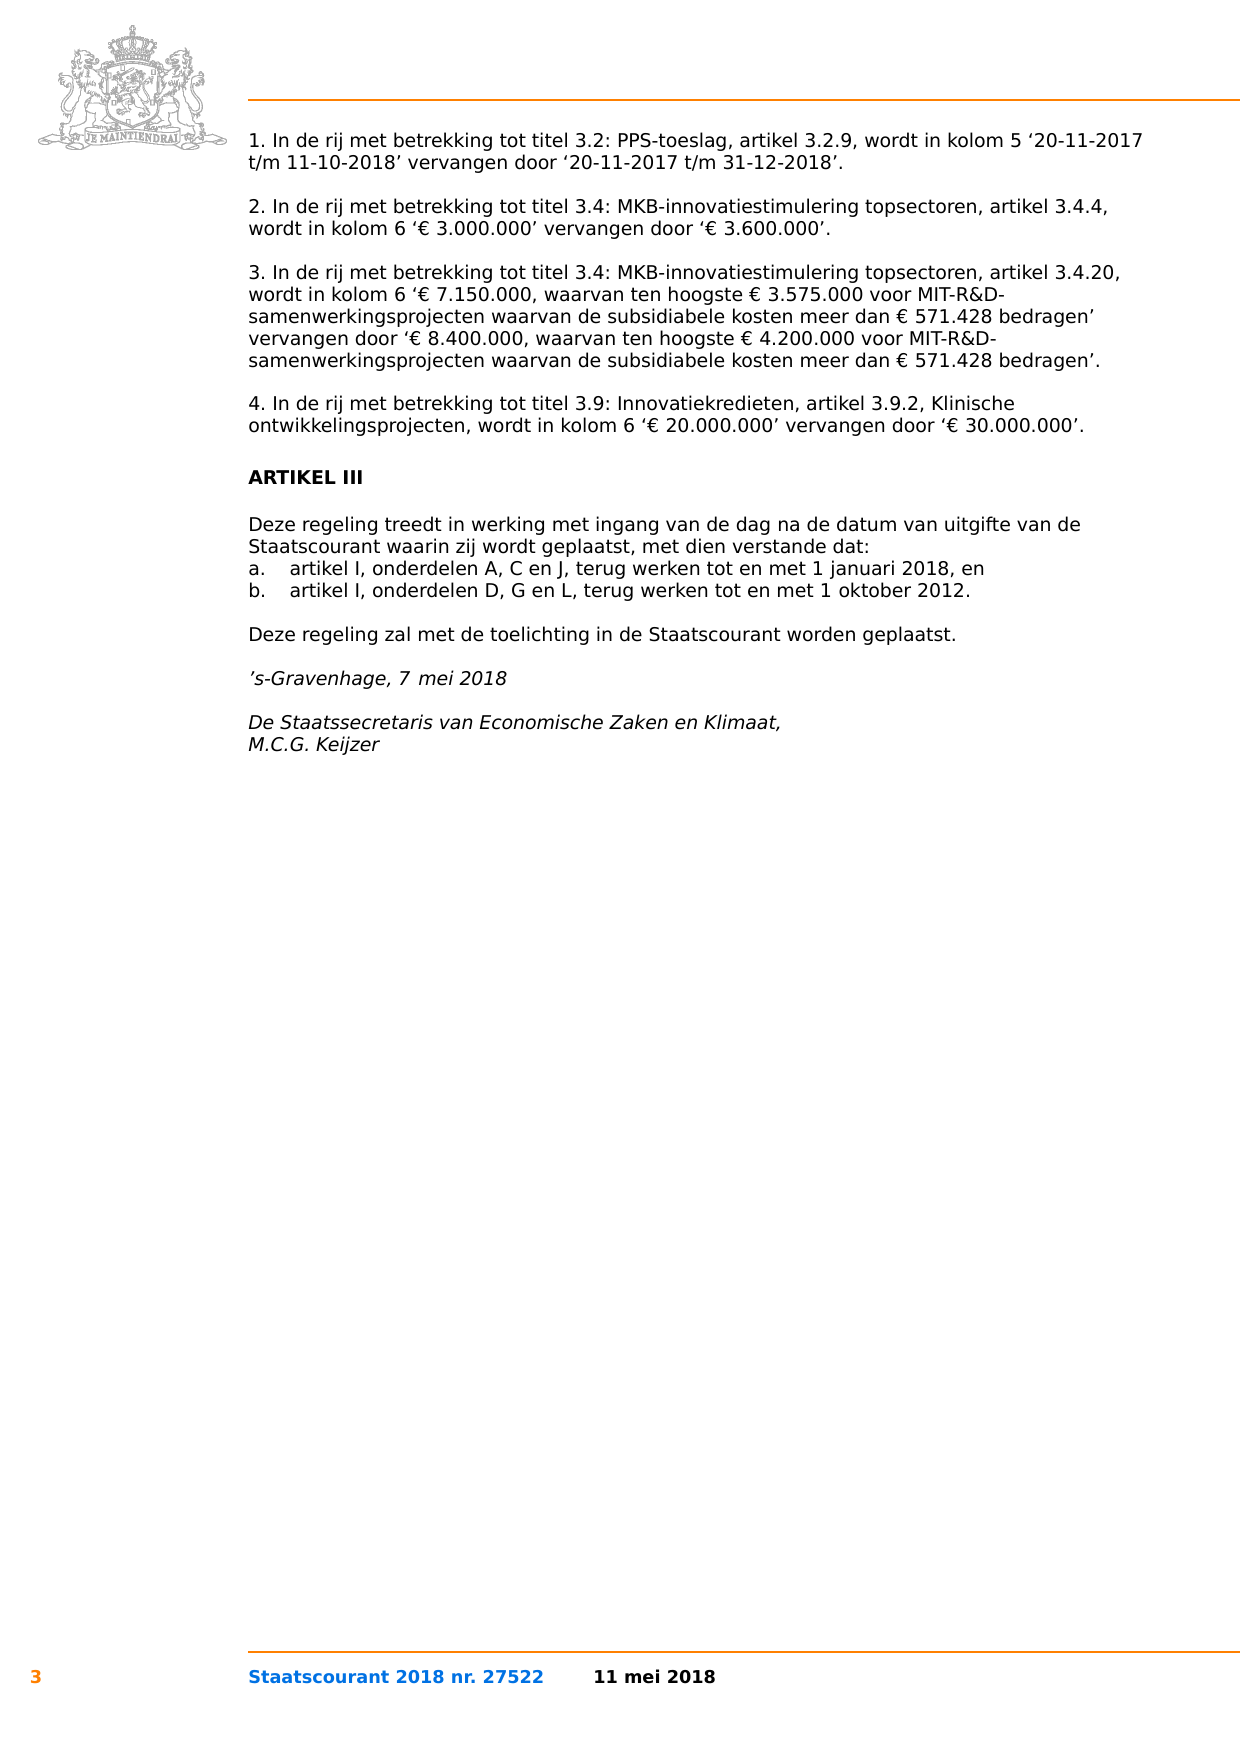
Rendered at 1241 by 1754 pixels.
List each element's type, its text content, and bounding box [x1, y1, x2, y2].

text 1. In de rij met betrekking tot titel 3.2: PPS-toeslag, artikel 3.2.9, wordt in kolom 5 ‘20-11-2017 t/m 11-10-2018’ vervangen door ‘20-11-2017 t/m 31-12-2018’. [248, 130, 1163, 174]
text Deze regeling treedt in werking met ingang van de dag na de datum van uitgifte van de Staatscourant waarin zij wordt geplaatst, met dien verstande dat: [248, 514, 1163, 558]
text b. artikel I, onderdelen D, G en L, terug werken tot en met 1 oktober 2012. [248, 580, 1163, 602]
text 2. In de rij met betrekking tot titel 3.4: MKB-innovatiestimulering topsectoren, artikel 3.4.4, wordt in kolom 6 ‘€ 3.000.000’ vervangen door ‘€ 3.600.000’. [248, 196, 1163, 240]
text 4. In de rij met betrekking tot titel 3.9: Innovatiekredieten, artikel 3.9.2, Klinische ontwikkelingsprojecten, wordt in kolom 6 ‘€ 20.000.000’ vervangen door ‘€ 30.000.000’. [248, 393, 1163, 437]
picture [38, 25, 227, 150]
text De Staatssecretaris van Economische Zaken en Klimaat, M.C.G. Keijzer [248, 712, 1163, 756]
text ’s-Gravenhage, 7 mei 2018 [248, 668, 1163, 690]
text Deze regeling zal met de toelichting in de Staatscourant worden geplaatst. [248, 624, 1163, 646]
text 3. In de rij met betrekking tot titel 3.4: MKB-innovatiestimulering topsectoren, artikel 3.4.20, wordt in kolom 6 ‘€ 7.150.000, waarvan ten hoogste € 3.575.000 voor MIT-R&D-samenwerkingsprojecten waarvan de subsidiabele kosten meer dan € 571.428 bedragen’ vervangen door ‘€ 8.400.000, waarvan ten hoogste € 4.200.000 voor MIT-R&D-samenwerkingsprojecten waarvan de subsidiabele kosten meer dan € 571.428 bedragen’. [248, 262, 1163, 371]
subtitle ARTIKEL III [248, 467, 1163, 489]
text a. artikel I, onderdelen A, C en J, terug werken tot en met 1 januari 2018, en [248, 558, 1163, 580]
